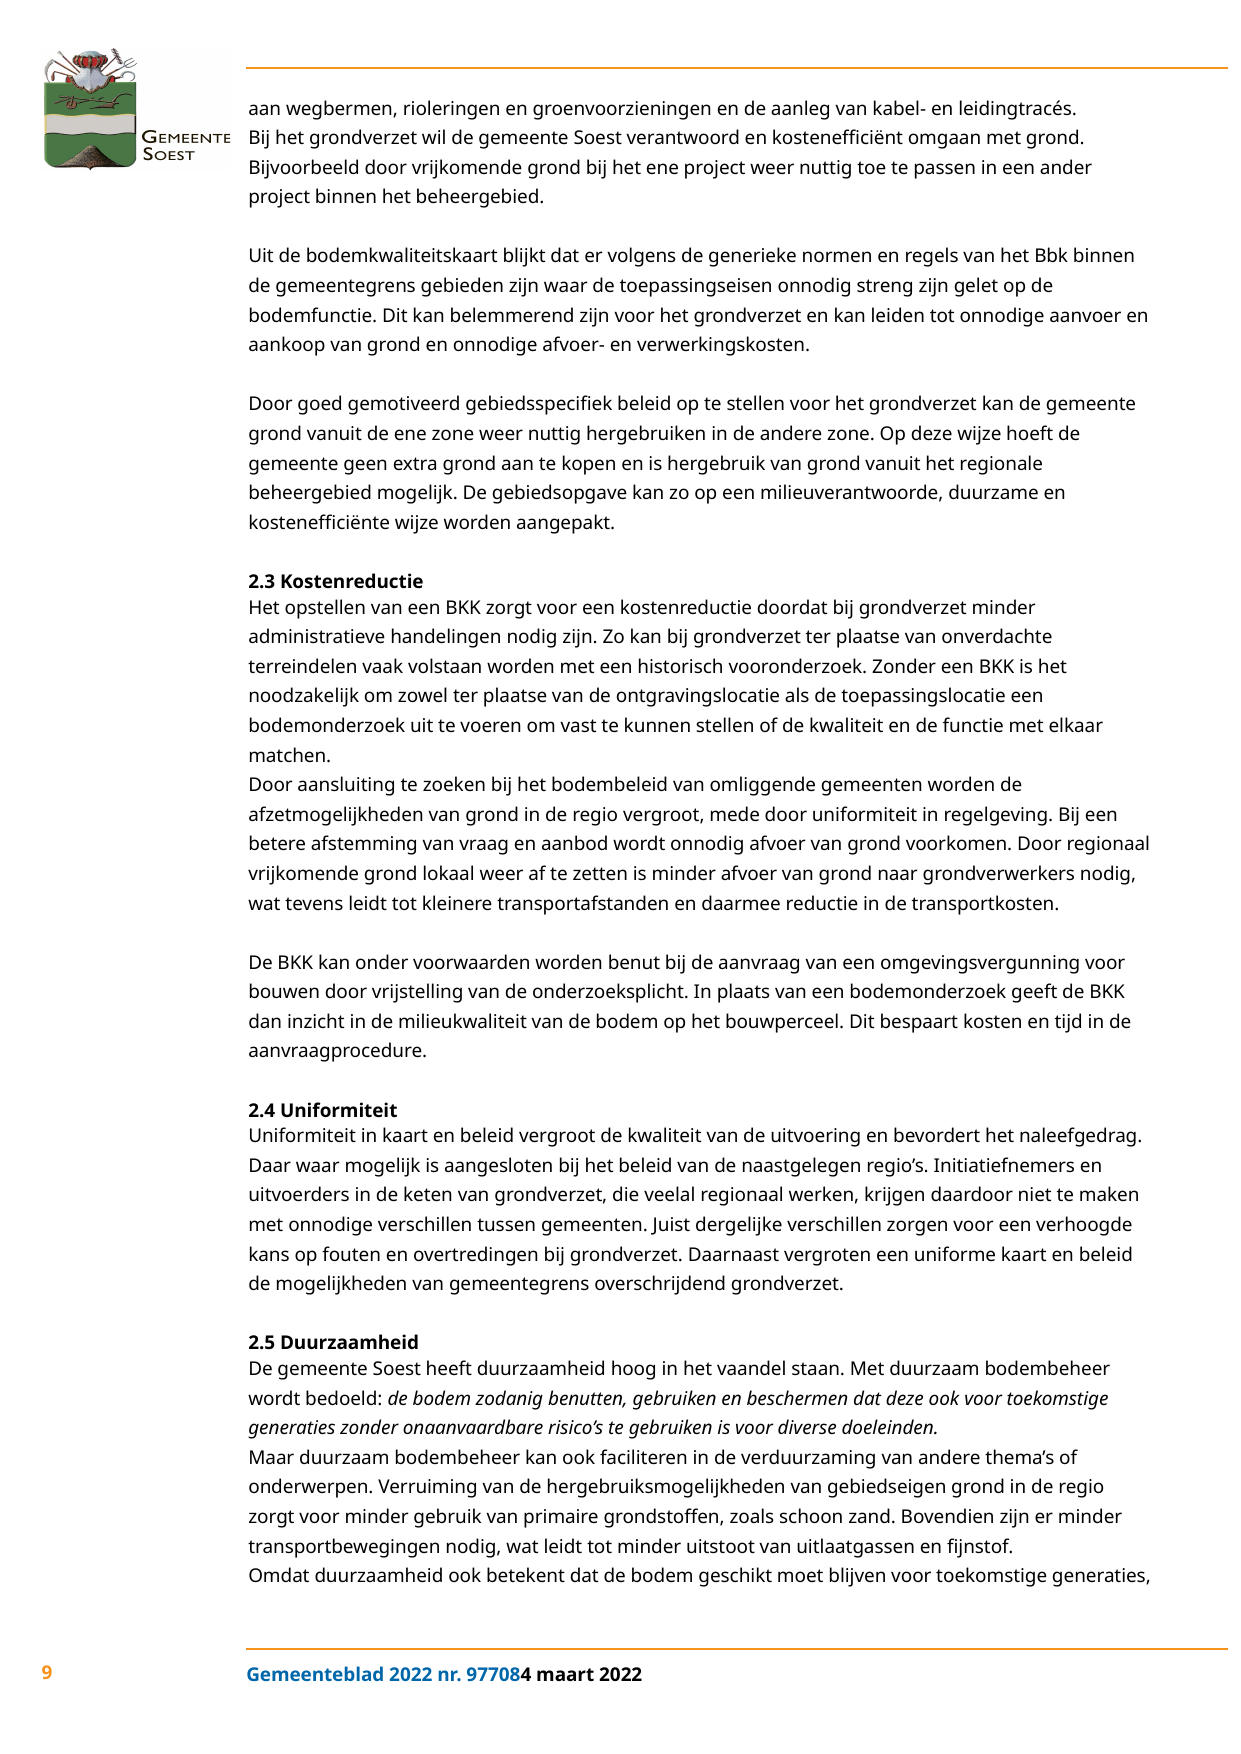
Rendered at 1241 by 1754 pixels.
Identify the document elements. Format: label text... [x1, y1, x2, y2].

text Omdat duurzaamheid ook betekent dat de bodem geschikt moet blijven voor toekomstige generaties, [248, 1562, 1152, 1588]
text Uniformiteit in kaart en beleid vergroot de kwaliteit van de uitvoering en bevordert het naleefgedrag. Daar waar mogelijk is aangesloten bij het beleid van de naastgelegen regio’s. Initiatiefnemers en uitvoerders in de keten van grondverzet, die veelal regionaal werken, krijgen daardoor niet te maken met onnodige verschillen tussen gemeenten. Juist dergelijke verschillen zorgen voor een verhoogde kans op fouten en overtredingen bij grondverzet. Daarnaast vergroten een uniforme kaart en beleid de mogelijkheden van gemeentegrens overschrijdend grondverzet. [248, 1122, 1152, 1296]
text 2.4 Uniformiteit [248, 1097, 1152, 1122]
text aan wegbermen, rioleringen en groenvoorzieningen en de aanleg van kabel- en leidingtracés. [248, 95, 1152, 121]
text De gemeente Soest heeft duurzaamheid hoog in het vaandel staan. Met duurzaam bodembeheer wordt bedoeld: de bodem zodanig benutten, gebruiken en beschermen dat deze ook voor toekomstige generaties zonder onaanvaardbare risico’s te gebruiken is voor diverse doeleinden. [248, 1355, 1152, 1440]
text Door aansluiting te zoeken bij het bodembeleid van omliggende gemeenten worden de afzetmogelijkheden van grond in de regio vergroot, mede door uniformiteit in regelgeving. Bij een betere afstemming van vraag en aanbod wordt onnodig afvoer van grond voorkomen. Door regionaal vrijkomende grond lokaal weer af te zetten is minder afvoer van grond naar grondverwerkers nodig, wat tevens leidt tot kleinere transportafstanden en daarmee reductie in de transportkosten. [248, 771, 1152, 915]
text Uit de bodemkwaliteitskaart blijkt dat er volgens de generieke normen en regels van het Bbk binnen de gemeentegrens gebieden zijn waar de toepassingseisen onnodig streng zijn gelet op de bodemfunctie. Dit kan belemmerend zijn voor het grondverzet en kan leiden tot onnodige aanvoer en aankoop van grond en onnodige afvoer- en verwerkingskosten. [248, 243, 1152, 357]
text De BKK kan onder voorwaarden worden benut bij de aanvraag van een omgevingsvergunning voor bouwen door vrijstelling van de onderzoeksplicht. In plaats van een bodemonderzoek geeft de BKK dan inzicht in de milieukwaliteit van de bodem op het bouwperceel. Dit bespaart kosten en tijd in de aanvraagprocedure. [248, 949, 1152, 1063]
picture [41, 47, 231, 172]
text Het opstellen van een BKK zorgt voor een kostenreductie doordat bij grondverzet minder administratieve handelingen nodig zijn. Zo kan bij grondverzet ter plaatse van onverdachte terreindelen vaak volstaan worden met een historisch vooronderzoek. Zonder een BKK is het noodzakelijk om zowel ter plaatse van de ontgravingslocatie als de toepassingslocatie een bodemonderzoek uit te voeren om vast te kunnen stellen of de kwaliteit en de functie met elkaar matchen. [248, 594, 1152, 767]
text Maar duurzaam bodembeheer kan ook faciliteren in de verduurzaming van andere thema’s of onderwerpen. Verruiming van de hergebruiksmogelijkheden van gebiedseigen grond in de regio zorgt voor minder gebruik van primaire grondstoffen, zoals schoon zand. Bovendien zijn er minder transportbewegingen nodig, wat leidt tot minder uitstoot van uitlaatgassen en fijnstof. [248, 1444, 1152, 1558]
text Bij het grondverzet wil de gemeente Soest verantwoord en kostenefficiënt omgaan met grond. Bijvoorbeeld door vrijkomende grond bij het ene project weer nuttig toe te passen in een ander project binnen het beheergebied. [248, 124, 1152, 209]
text 2.5 Duurzaamheid [248, 1329, 1152, 1355]
text 2.3 Kostenreductie [248, 568, 1152, 594]
text Door goed gemotiveerd gebiedsspecifiek beleid op te stellen voor het grondverzet kan de gemeente grond vanuit de ene zone weer nuttig hergebruiken in de andere zone. Op deze wijze hoeft de gemeente geen extra grond aan te kopen en is hergebruik van grond vanuit het regionale beheergebied mogelijk. De gebiedsopgave kan zo op een milieuverantwoorde, duurzame en kostenefficiënte wijze worden aangepakt. [248, 391, 1152, 535]
